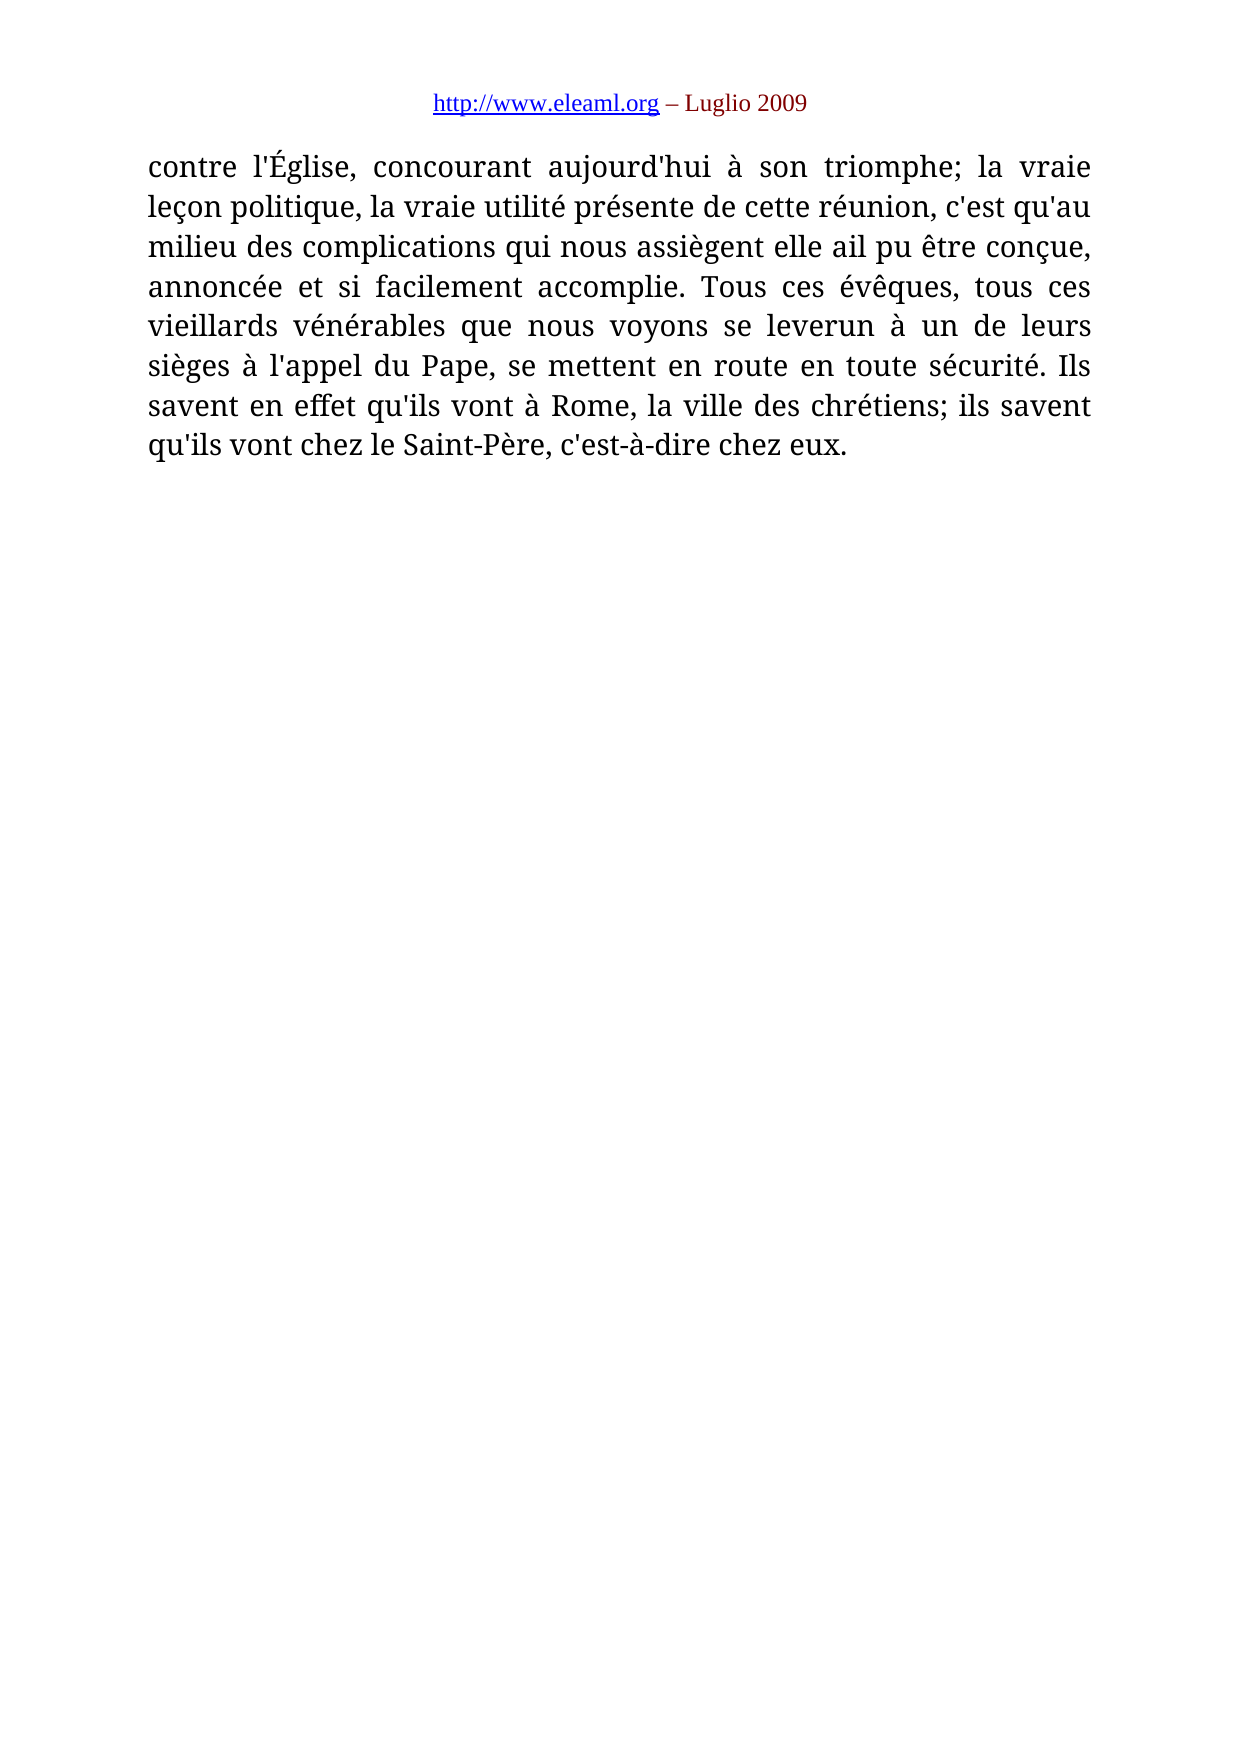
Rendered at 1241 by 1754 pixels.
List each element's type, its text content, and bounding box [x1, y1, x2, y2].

text contre l'Église, concourant aujourd'hui à son triomphe; la vraie leçon politique, la vraie utilité présente de cette réunion, c'est qu'au milieu des complications qui nous assiègent elle ail pu être conçue, annoncée et si facilement accomplie. Tous ces évêques, tous ces vieillards vénérables que nous voyons se leverun à un de leurs sièges à l'appel du Pape, se mettent en route en toute sécurité. Ils savent en effet qu'ils vont à Rome, la ville des chrétiens; ils savent qu'ils vont chez le Saint-Père, c'est-à-dire chez eux. [148, 147, 1093, 464]
